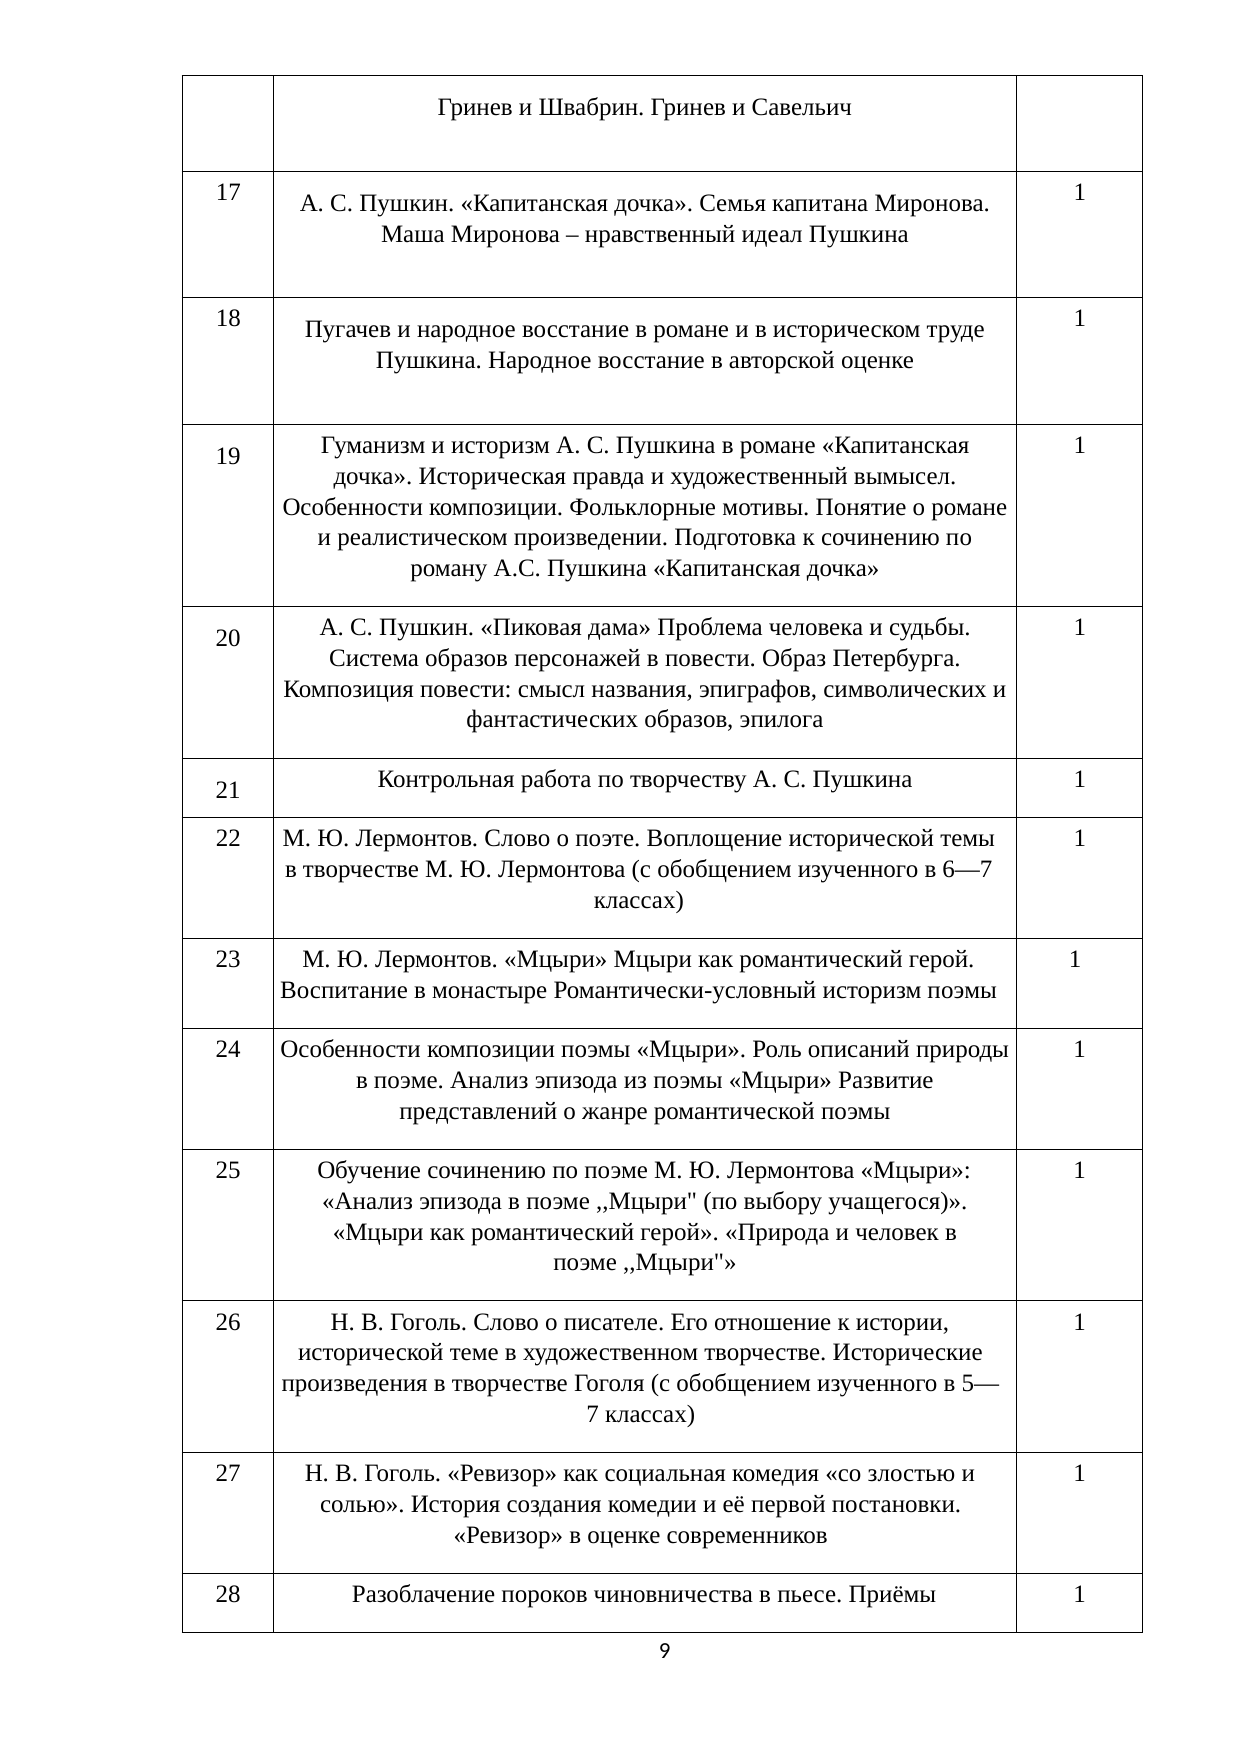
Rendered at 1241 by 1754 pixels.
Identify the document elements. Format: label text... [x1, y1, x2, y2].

table_cell 25 [183, 1150, 273, 1300]
table_cell 17 [183, 172, 273, 297]
table_cell Гринев и Швабрин. Гринев и Савельич [274, 76, 1016, 171]
table_cell М. Ю. Лермонтов. «Мцыри» Мцыри как романтический герой. Воспитание в монастыре Романтически-условный историзм поэмы [274, 939, 1016, 1028]
table_cell 1 [1017, 1029, 1142, 1149]
table_cell 22 [183, 818, 273, 938]
table_cell 1 [1017, 1301, 1142, 1452]
table_cell Особенности композиции поэмы «Мцыри». Роль описаний природы в поэме. Анализ эпизода из поэмы «Мцыри» Развитие представлений о жанре романтической поэмы [274, 1029, 1016, 1149]
table_cell 20 [183, 607, 273, 758]
table_cell 27 [183, 1453, 273, 1573]
table_cell 1 [1017, 1453, 1142, 1573]
table_cell 18 [183, 298, 273, 424]
table_cell А. С. Пушкин. «Капитанская дочка». Семья капитана Миронова. Маша Миронова – нравственный идеал Пушкина [274, 172, 1016, 297]
table_cell Контрольная работа по творчеству А. С. Пушкина [274, 759, 1016, 817]
table_cell 24 [183, 1029, 273, 1149]
table_cell Н. В. Гоголь. «Ревизор» как социальная комедия «со злостью и солью». История создания комедии и её первой постановки. «Ревизор» в оценке современников [274, 1453, 1016, 1573]
table_cell Гуманизм и историзм А. С. Пушкина в романе «Капитанская дочка». Историческая правда и художественный вымысел. Особенности композиции. Фольклорные мотивы. Понятие о романе и реалистическом произведении. Подготовка к сочинению по роману А.С. Пушкина «Капитанская дочка» [274, 425, 1016, 606]
table_cell Обучение сочинению по поэме М. Ю. Лермонтова «Мцыри»: «Анализ эпизода в поэме ,,Мцыри" (по выбору учащегося)». «Мцыри как романтический герой». «Природа и человек в поэме ,,Мцыри"» [274, 1150, 1016, 1300]
table_cell А. С. Пушкин. «Пиковая дама» Проблема человека и судьбы. Система образов персонажей в повести. Образ Петербурга. Композиция повести: смысл названия, эпиграфов, символических и фантастических образов, эпилога [274, 607, 1016, 758]
table_cell 23 [183, 939, 273, 1028]
table_cell М. Ю. Лермонтов. Слово о поэте. Воплощение исторической темы в творчестве М. Ю. Лермонтова (с обобщением изученного в 6—7 классах) [274, 818, 1016, 938]
table_cell Пугачев и народное восстание в романе и в историческом труде Пушкина. Народное восстание в авторской оценке [274, 298, 1016, 424]
table_cell 1 [1017, 1574, 1142, 1632]
table_cell 1 [1017, 1150, 1142, 1300]
table_cell 1 [1017, 425, 1142, 606]
table_cell 1 [1017, 939, 1142, 1028]
table_cell 21 [183, 759, 273, 817]
table_cell 19 [183, 425, 273, 606]
table_cell [183, 76, 273, 171]
table_cell 1 [1017, 759, 1142, 817]
table_cell [1017, 76, 1142, 171]
table_cell Н. В. Гоголь. Слово о писателе. Его отношение к истории, исторической теме в художественном творчестве. Исторические произведения в творчестве Гоголя (с обобщением изученного в 5—7 классах) [274, 1301, 1016, 1452]
table_cell 1 [1017, 172, 1142, 297]
table_cell 26 [183, 1301, 273, 1452]
table_cell 1 [1017, 818, 1142, 938]
table_cell Разоблачение пороков чиновничества в пьесе. Приёмы [274, 1574, 1016, 1632]
table_cell 28 [183, 1574, 273, 1632]
table_cell 1 [1017, 607, 1142, 758]
table_cell 1 [1017, 298, 1142, 424]
